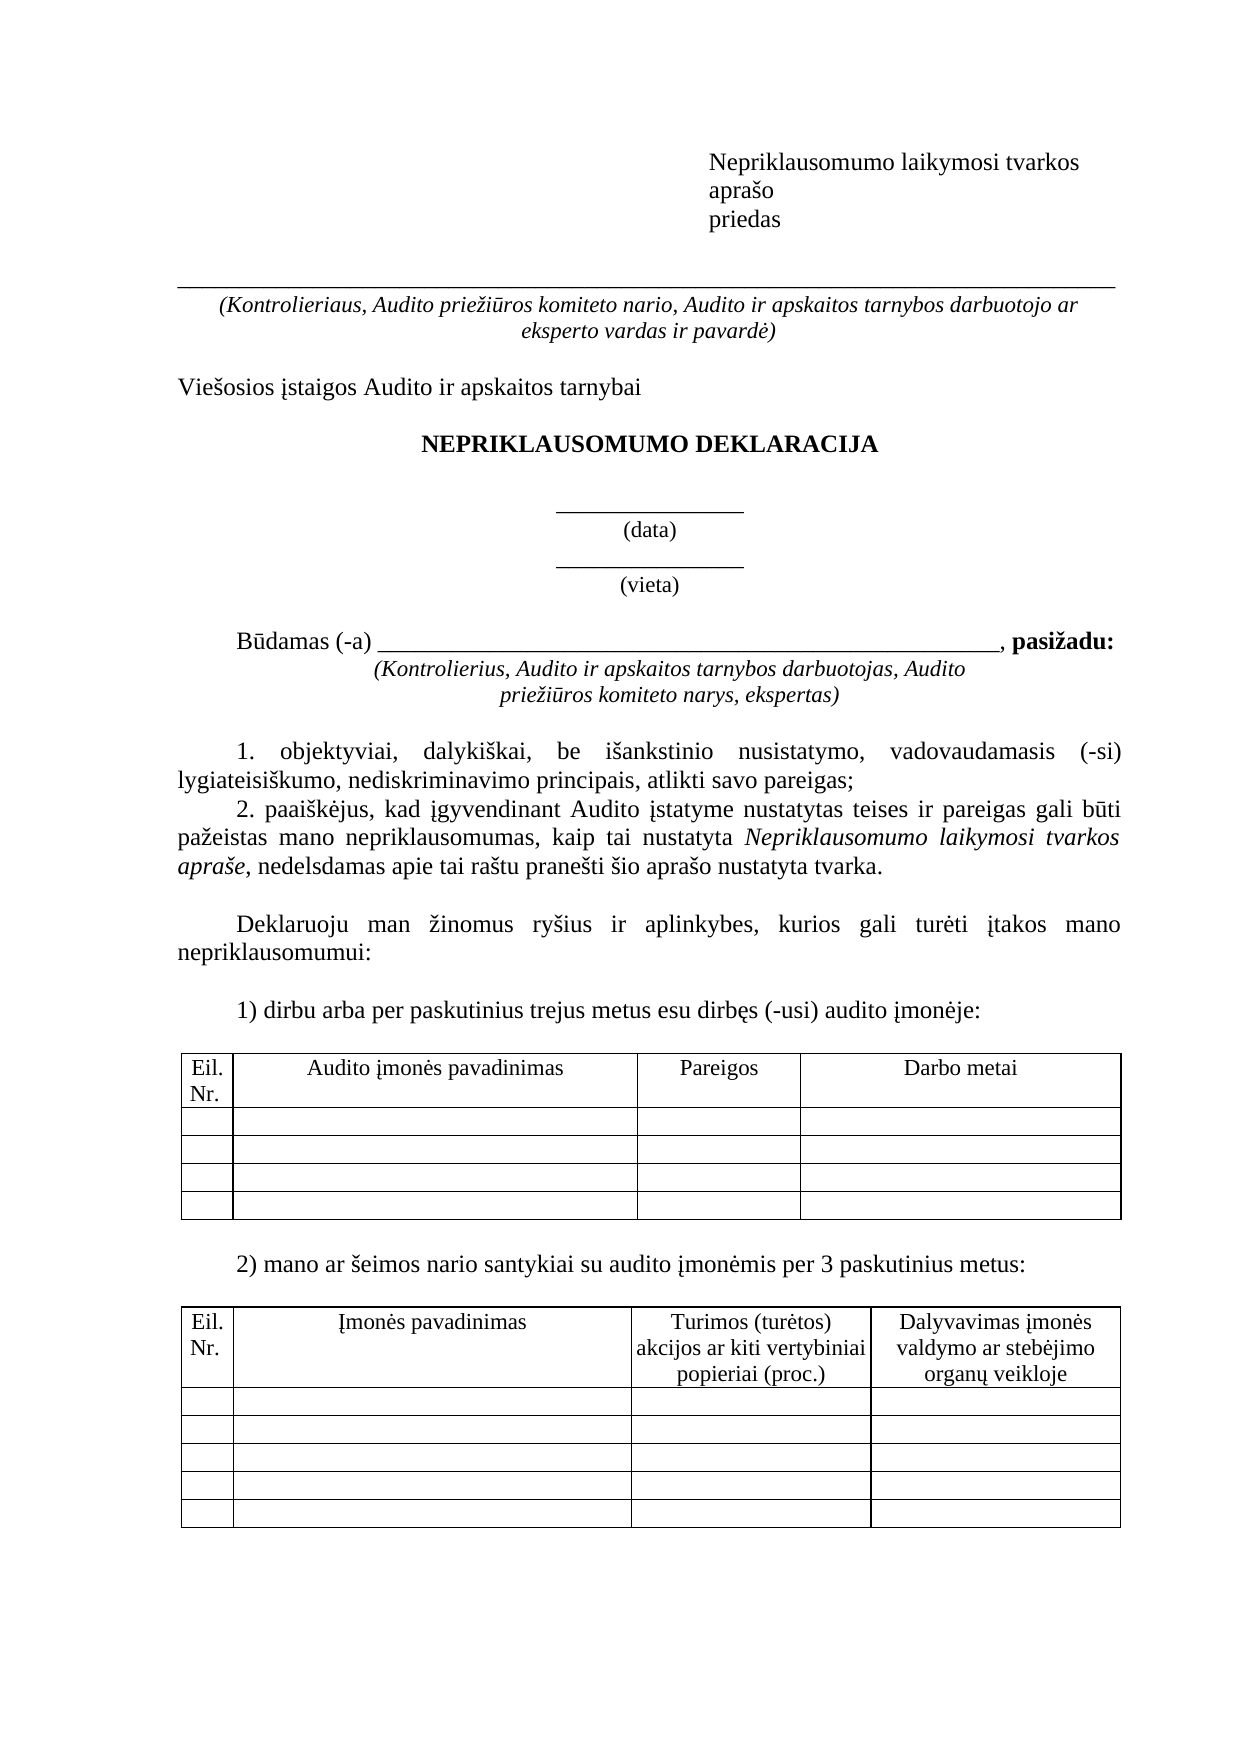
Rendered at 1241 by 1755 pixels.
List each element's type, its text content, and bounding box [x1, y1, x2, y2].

table_cell [234, 1108, 637, 1135]
table_cell [182, 1164, 232, 1191]
table_header Turimos (turėtos) akcijos ar kiti vertybiniai popieriai (proc.) [632, 1308, 870, 1387]
table_cell [182, 1500, 233, 1526]
table_cell [234, 1136, 637, 1163]
table_header Audito įmonės pavadinimas [234, 1054, 637, 1107]
table_header Eil. Nr. [182, 1308, 233, 1387]
table_cell [234, 1192, 637, 1218]
text Būdamas (-a) , pasižadu: [177, 626, 1122, 655]
text 2. paaiškėjus, kad įgyvendinant Audito įstatyme nustatytas teises ir pareigas gali būti pažeistas mano nepriklausomumas, kaip tai nustatyta Nepriklausomumo laikymosi tvarkos apraše, nedelsdamas apie tai raštu pranešti šio aprašo nustatyta tvarka. [177, 794, 1122, 880]
table_cell [872, 1500, 1120, 1526]
table_cell [182, 1416, 233, 1443]
table_cell [182, 1136, 232, 1163]
table_header Darbo metai [801, 1054, 1120, 1107]
text Deklaruoju man žinomus ryšius ir aplinkybes, kurios gali turėti įtakos mano nepriklausomumui: [177, 909, 1122, 966]
text (Kontrolieriaus, Audito priežiūros komiteto nario, Audito ir apskaitos tarnybos darbuotojo ar eksperto vardas ir pavardė) [177, 291, 1122, 343]
table_cell [801, 1108, 1120, 1135]
table_cell [801, 1192, 1120, 1218]
table_cell [182, 1472, 233, 1498]
table_cell [638, 1136, 800, 1163]
table_cell [632, 1388, 870, 1415]
table_cell [632, 1416, 870, 1443]
text aprašo [177, 176, 1122, 204]
table_header Dalyvavimas įmonės valdymo ar stebėjimo organų veikloje [872, 1308, 1120, 1387]
table_cell [182, 1108, 232, 1135]
text _______________ [177, 487, 1122, 516]
table_cell [638, 1192, 800, 1218]
table_cell [182, 1388, 233, 1415]
table_cell [234, 1388, 631, 1415]
table_cell [801, 1164, 1120, 1191]
table_cell [234, 1416, 631, 1443]
table_header Įmonės pavadinimas [234, 1308, 631, 1387]
text _______________ [177, 542, 1122, 571]
text priedas [177, 204, 1122, 233]
table_cell [872, 1444, 1120, 1471]
text 1. objektyviai, dalykiškai, be išankstinio nusistatymo, vadovaudamasis (-si) lygiateisiškumo, nediskriminavimo principais, atlikti savo pareigas; [177, 736, 1122, 794]
text Viešosios įstaigos Audito ir apskaitos tarnybai [177, 372, 1122, 401]
text (Kontrolierius, Audito ir apskaitos tarnybos darbuotojas, Audito priežiūros komiteto narys, ekspertas) [327, 655, 1014, 707]
table_cell [182, 1444, 233, 1471]
table_cell [234, 1164, 637, 1191]
text Nepriklausomumo laikymosi tvarkos [177, 147, 1122, 176]
text 1) dirbu arba per paskutinius trejus metus esu dirbęs (-usi) audito įmonėje: [177, 995, 1122, 1024]
table_cell [182, 1192, 232, 1218]
table_cell [801, 1136, 1120, 1163]
text (data) [177, 516, 1122, 542]
table_header Eil. Nr. [182, 1054, 232, 1107]
table_cell [872, 1388, 1120, 1415]
text _ [177, 262, 1122, 291]
table_cell [632, 1444, 870, 1471]
text NEPRIKLAUSOMUMO DEKLARACIJA [177, 429, 1122, 458]
table_cell [638, 1164, 800, 1191]
text 2) mano ar šeimos nario santykiai su audito įmonėmis per 3 paskutinius metus: [177, 1249, 1122, 1277]
table_cell [872, 1472, 1120, 1498]
table_cell [632, 1472, 870, 1498]
text (vieta) [177, 571, 1122, 597]
table_cell [234, 1472, 631, 1498]
table_cell [872, 1416, 1120, 1443]
table_cell [234, 1500, 631, 1526]
table_cell [638, 1108, 800, 1135]
table_header Pareigos [638, 1054, 800, 1107]
table_cell [234, 1444, 631, 1471]
table_cell [632, 1500, 870, 1526]
